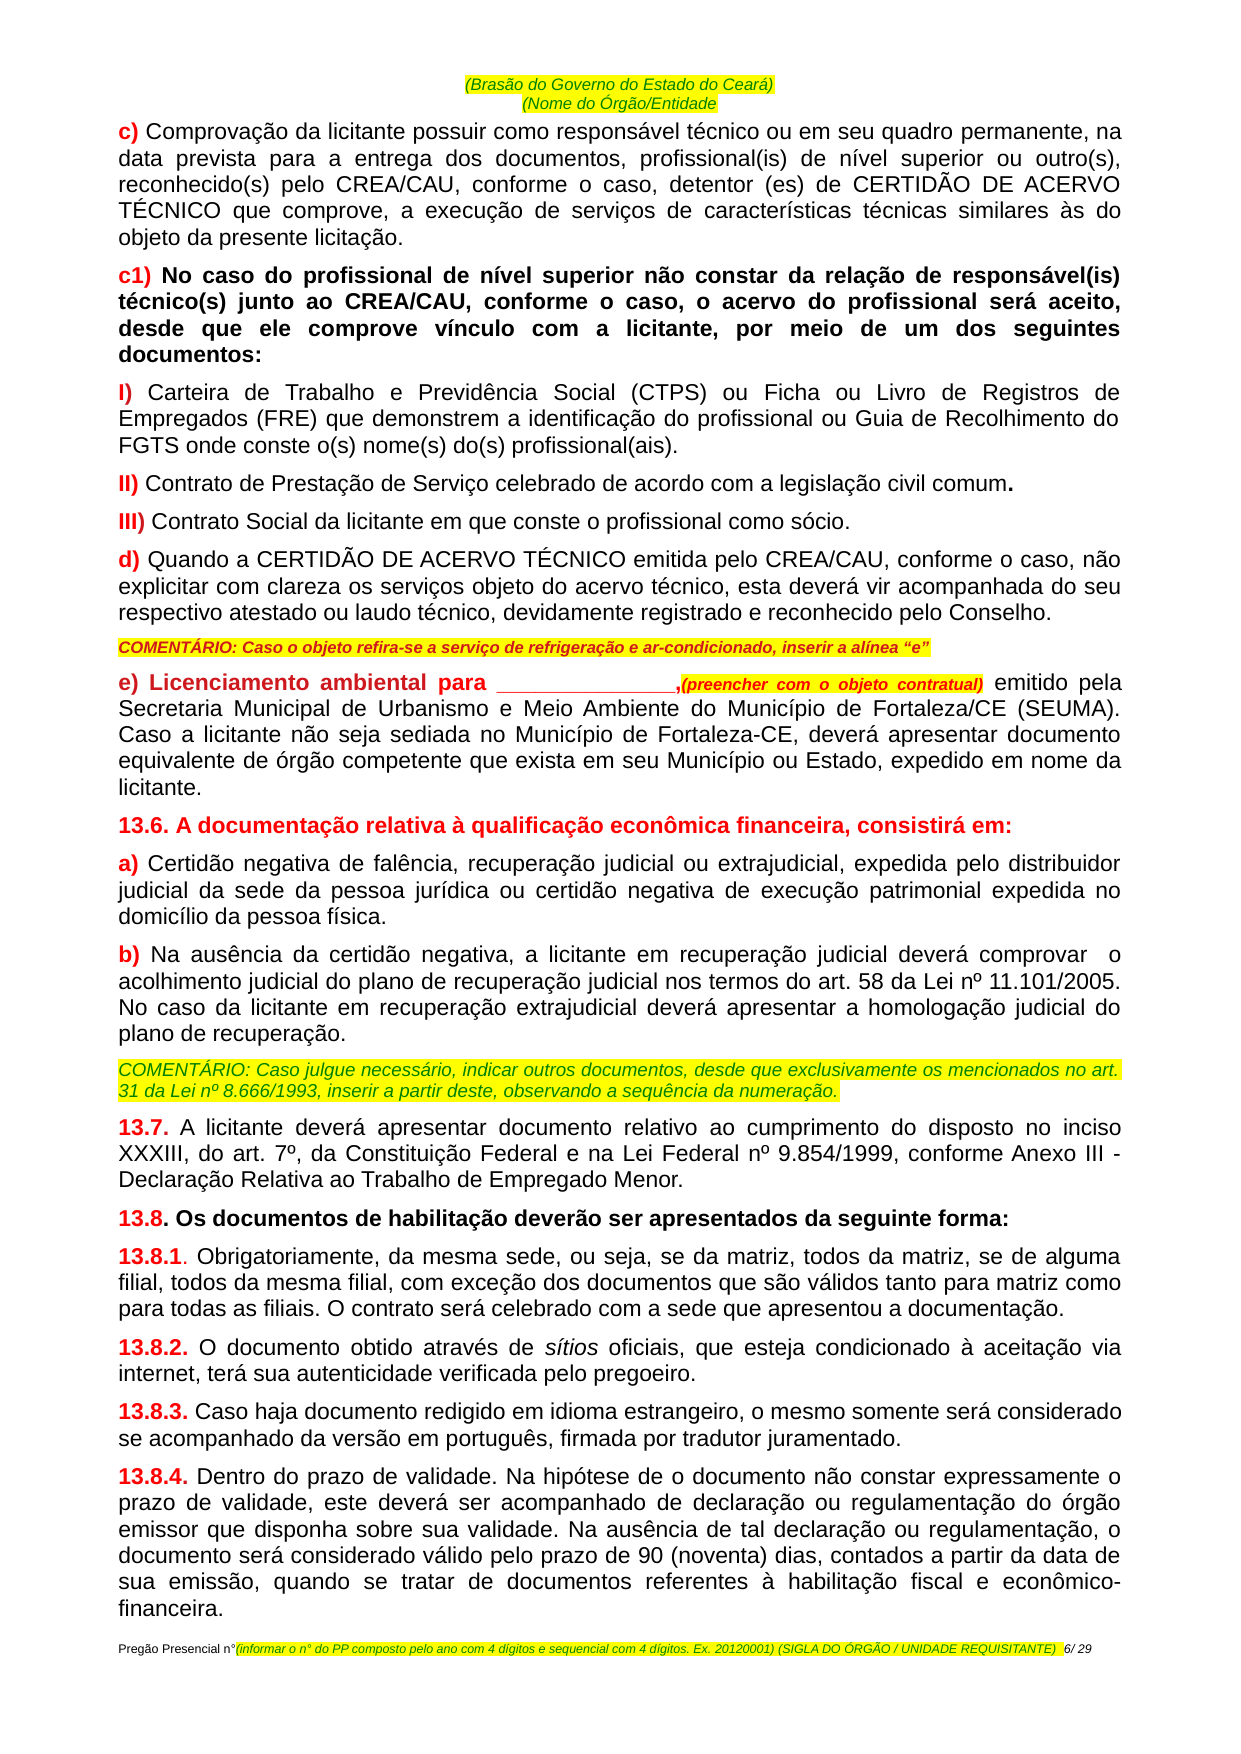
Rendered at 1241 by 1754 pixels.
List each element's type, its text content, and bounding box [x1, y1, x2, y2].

text III) Contrato Social da licitante em que conste o profissional como sócio. [118, 508, 1122, 534]
text 13.8.1. Obrigatoriamente, da mesma sede, ou seja, se da matriz, todos da matriz, se de alguma filial, todos da mesma filial, com exceção dos documentos que são válidos tanto para matriz como para todas as filiais. O contrato será celebrado com a sede que apresentou a documentação. [118, 1243, 1122, 1322]
text 13.8.3. Caso haja documento redigido em idioma estrangeiro, o mesmo somente será considerado se acompanhado da versão em português, firmada por tradutor juramentado. [118, 1398, 1122, 1451]
text I) Carteira de Trabalho e Previdência Social (CTPS) ou Ficha ou Livro de Registros de Empregados (FRE) que demonstrem a identificação do profissional ou Guia de Recolhimento do FGTS onde conste o(s) nome(s) do(s) profissional(ais). [118, 379, 1120, 458]
text d) Quando a CERTIDÃO DE ACERVO TÉCNICO emitida pelo CREA/CAU, conforme o caso, não explicitar com clareza os serviços objeto do acervo técnico, esta deverá vir acompanhada do seu respectivo atestado ou laudo técnico, devidamente registrado e reconhecido pelo Conselho. [118, 546, 1122, 626]
text II) Contrato de Prestação de Serviço celebrado de acordo com a legislação civil comum. [118, 470, 1122, 496]
text 13.7. A licitante deverá apresentar documento relativo ao cumprimento do disposto no inciso XXXIII, do art. 7º, da Constituição Federal e na Lei Federal nº 9.854/1999, conforme Anexo III - Declaração Relativa ao Trabalho de Empregado Menor. [118, 1113, 1122, 1193]
text 13.8. Os documentos de habilitação deverão ser apresentados da seguinte forma: [118, 1204, 1122, 1231]
text COMENTÁRIO: Caso julgue necessário, indicar outros documentos, desde que exclusivamente os mencionados no art. 31 da Lei nº 8.666/1993, inserir a partir deste, observando a sequência da numeração. [118, 1058, 1122, 1102]
text c1) No caso do profissional de nível superior não constar da relação de responsável(is) técnico(s) junto ao CREA/CAU, conforme o caso, o acervo do profissional será aceito, desde que ele comprove vínculo com a licitante, por meio de um dos seguintes documentos: [118, 262, 1122, 367]
text b) Na ausência da certidão negativa, a licitante em recuperação judicial deverá comprovar o acolhimento judicial do plano de recuperação judicial nos termos do art. 58 da Lei nº 11.101/2005. No caso da licitante em recuperação extrajudicial deverá apresentar a homologação judicial do plano de recuperação. [118, 941, 1122, 1047]
text c) Comprovação da licitante possuir como responsável técnico ou em seu quadro permanente, na data prevista para a entrega dos documentos, profissional(is) de nível superior ou outro(s), reconhecido(s) pelo CREA/CAU, conforme o caso, detentor (es) de CERTIDÃO DE ACERVO TÉCNICO que comprove, a execução de serviços de características técnicas similares às do objeto da presente licitação. [118, 118, 1122, 250]
text COMENTÁRIO: Caso o objeto refira-se a serviço de refrigeração e ar-condicionado, inserir a alínea “e” [118, 637, 1120, 657]
text a) Certidão negativa de falência, recuperação judicial ou extrajudicial, expedida pelo distribuidor judicial da sede da pessoa jurídica ou certidão negativa de execução patrimonial expedida no domicílio da pessoa física. [118, 850, 1122, 929]
text 13.6. A documentação relativa à qualificação econômica financeira, consistirá em: [118, 812, 1122, 838]
text 13.8.2. O documento obtido através de sítios oficiais, que esteja condicionado à aceitação via internet, terá sua autenticidade verificada pelo pregoeiro. [118, 1334, 1122, 1386]
text 13.8.4. Dentro do prazo de validade. Na hipótese de o documento não constar expressamente o prazo de validade, este deverá ser acompanhado de declaração ou regulamentação do órgão emissor que disponha sobre sua validade. Na ausência de tal declaração ou regulamentação, o documento será considerado válido pelo prazo de 90 (noventa) dias, contados a partir da data de sua emissão, quando se tratar de documentos referentes à habilitação fiscal e econômico-financeira. [118, 1463, 1122, 1621]
text e) Licenciamento ambiental para ______________,(preencher com o objeto contratual) emitido pela Secretaria Municipal de Urbanismo e Meio Ambiente do Município de Fortaleza/CE (SEUMA). Caso a licitante não seja sediada no Município de Fortaleza-CE, deverá apresentar documento equivalente de órgão competente que exista em seu Município ou Estado, expedido em nome da licitante. [118, 668, 1122, 800]
